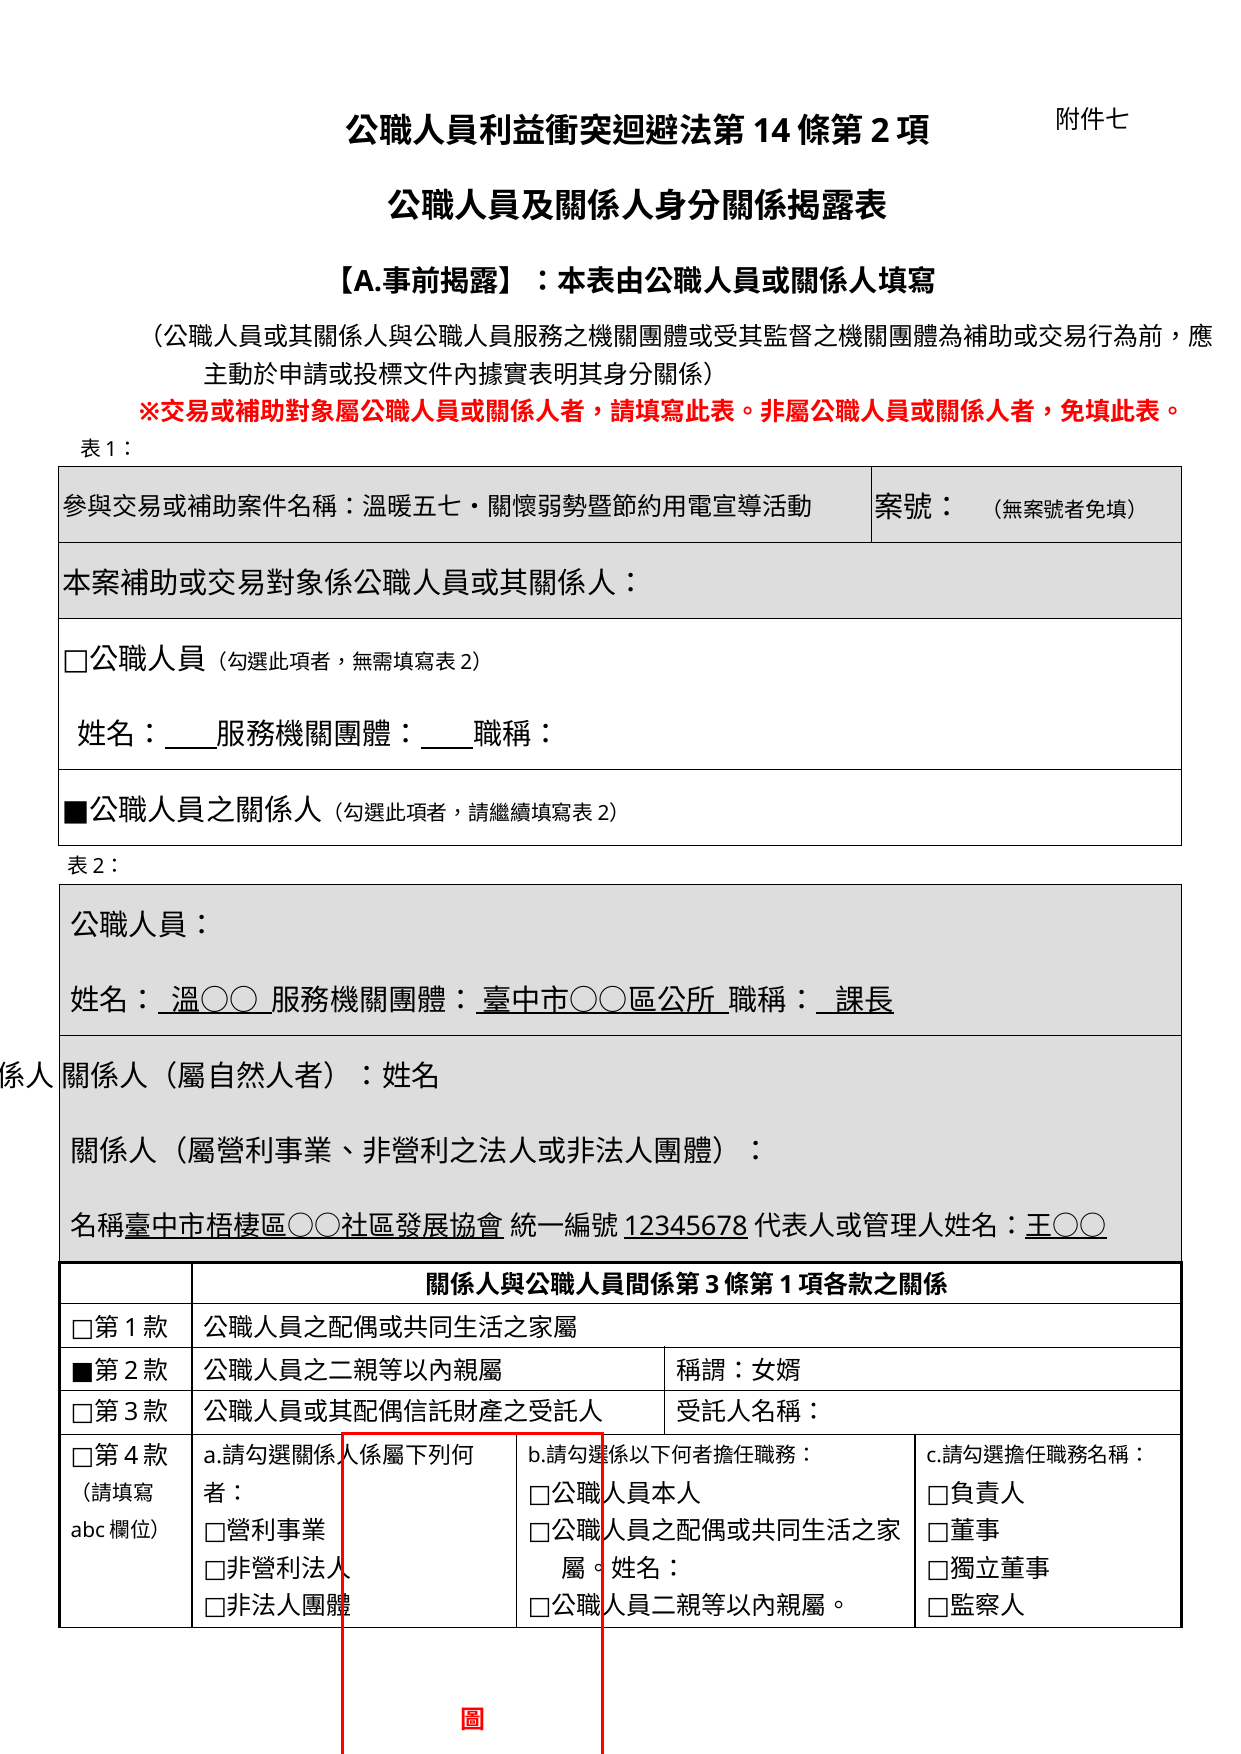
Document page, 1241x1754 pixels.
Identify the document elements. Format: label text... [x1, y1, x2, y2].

table_cell ■公職人員之關係人（勾選此項者，請繼續填寫表2） [59, 770, 1181, 845]
list ※交易或補助對象屬公職人員或關係人者，請填寫此表。非屬公職人員或關係人者，免填此表。 [139, 391, 1225, 428]
table_cell 公職人員之配偶或共同生活之家屬 [193, 1304, 1180, 1346]
text 公職人員及關係人身分關係揭露表 [0, 166, 1240, 241]
table_cell 公職人員之二親等以內親屬 [193, 1348, 664, 1389]
table_cell □第4款 （請填寫abc欄位） [61, 1435, 191, 1627]
table_header 案號： （無案號者免填） [872, 467, 1181, 542]
table_cell □第3款 [61, 1391, 191, 1433]
table_cell □第1款 [61, 1304, 191, 1346]
table_cell b.請勾選係以下何者擔任職務： □公職人員本人 □公職人員之配偶或共同生活之家屬。姓名： □公職人員二親等以內親屬。 親屬稱謂： (填寫親屬稱謂例如：兒媳、女婿、兄嫂、弟媳、連襟、妯娌) 姓名： [604, 1435, 914, 1627]
table_cell 關係人與公職人員間係第3條第1項各款之關係 [193, 1264, 1180, 1302]
table_cell 本案補助或交易對象係公職人員或其關係人： [59, 543, 1181, 618]
table_header 公職人員： 姓名： 溫○○ 服務機關團體： 臺中市○○區公所 職稱： 課長 [60, 885, 1181, 1035]
table_cell □公職人員（勾選此項者，無需填寫表2） 姓名： 服務機關團體： 職稱： [59, 619, 1181, 769]
table_cell c.請勾選擔任職務名稱： □負責人 □董事 □獨立董事 □監察人 [916, 1435, 1180, 1627]
text 公職人員利益衝突迴避法第14條第2項 [0, 91, 1240, 166]
text 【A.事前揭露】：本表由公職人員或關係人填寫 [0, 241, 1240, 316]
table_cell b.請勾選係以下何者擔任職務： □公職人員本人 □公職人員之配偶或共同生活之家屬。姓名： □公職人員二親等以內親屬。 親屬稱謂： (填寫親屬稱謂例如：兒媳、女婿、兄嫂、弟媳、連襟、妯娌) 姓名： [517, 1435, 601, 1627]
text 表2： [51, 846, 1152, 884]
text 表1： [64, 428, 1231, 466]
table_cell 公職人員或其配偶信託財產之受託人 [193, 1391, 664, 1433]
table_cell 受託人名稱： [665, 1391, 1180, 1433]
table_cell [61, 1264, 191, 1302]
table_cell 關係人 關係人（屬自然人者）：姓名 關係人（屬營利事業、非營利之法人或非法人團體）： 名稱臺中市梧棲區○○社區發展協會 統一編號12345678 代表人或管理人姓名：王○○ [60, 1036, 1181, 1261]
table_header 參與交易或補助案件名稱：溫暖五七‧關懷弱勢暨節約用電宣導活動 [59, 467, 871, 542]
table_cell a.請勾選關係人係屬下列何者： □營利事業 □非營利法人 □非法人團體 [344, 1435, 516, 1627]
table_cell 稱謂：女婿 [665, 1348, 1180, 1389]
table_cell a.請勾選關係人係屬下列何者： □營利事業 □非營利法人 □非法人團體 [193, 1435, 341, 1627]
table_cell ■第2款 [61, 1348, 191, 1389]
list （公職人員或其關係人與公職人員服務之機關團體或受其監督之機關團體為補助或交易行為前，應主動於申請或投標文件內據實表明其身分關係） [139, 316, 1225, 391]
